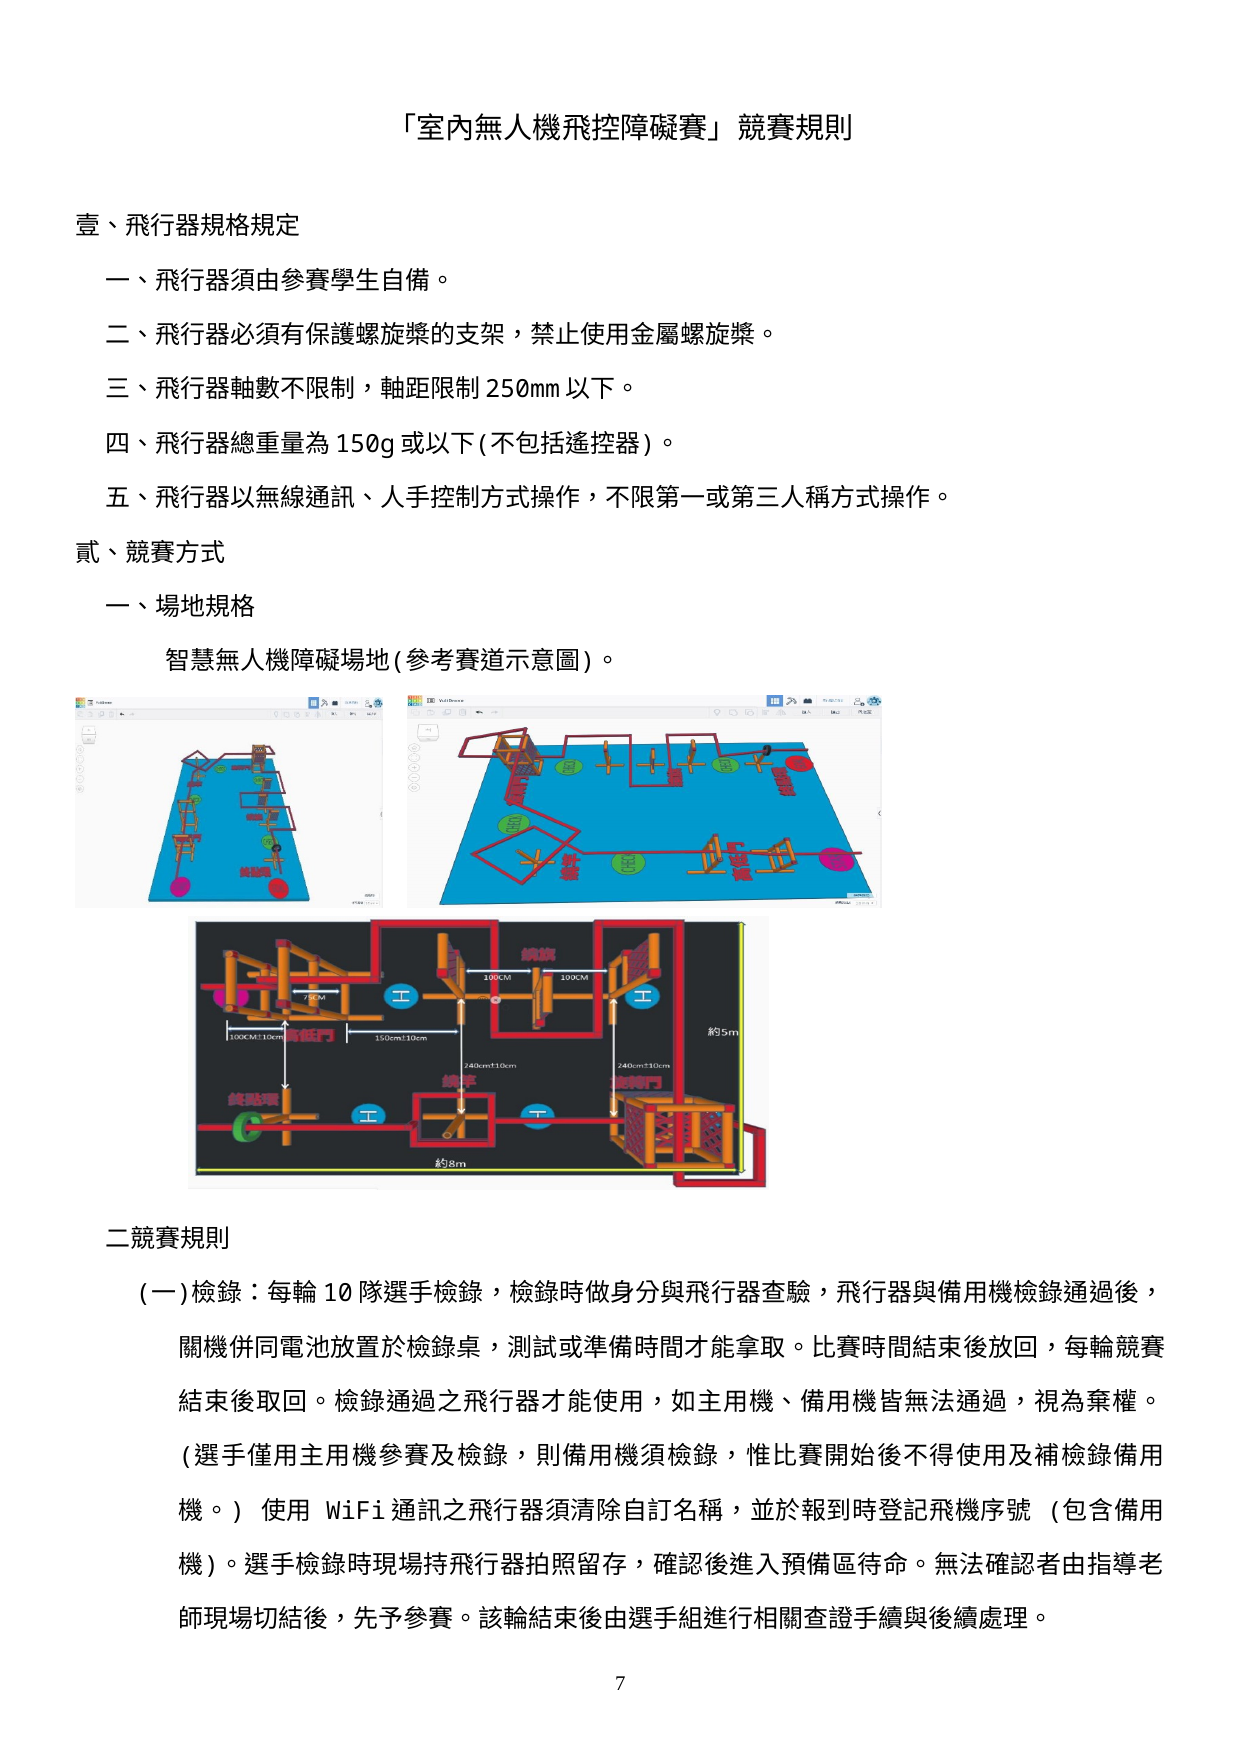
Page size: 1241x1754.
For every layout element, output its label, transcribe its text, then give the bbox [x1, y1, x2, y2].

text 一、場地規格 [75, 586, 616, 623]
text 四、飛行器總重量為150g或以下(不包括遙控器)。 [75, 423, 1165, 459]
text 一、飛行器須由參賽學生自備。 [75, 260, 1165, 296]
text 三、飛行器軸數不限制，軸距限制250mm以下。 [75, 369, 1165, 405]
text 五、飛行器以無線通訊、人手控制方式操作，不限第一或第三人稱方式操作。 [75, 478, 1165, 514]
subtitle 「室內無人機飛控障礙賽」競賽規則 [75, 84, 1165, 146]
text 二、飛行器必須有保護螺旋槳的支架，禁止使用金屬螺旋槳。 [75, 314, 1165, 351]
text 貳、競賽方式 [75, 532, 616, 568]
text 壹、飛行器規格規定 [75, 206, 936, 242]
text (一)檢錄：每輪10隊選手檢錄，檢錄時做身分與飛行器查驗，飛行器與備用機檢錄通過後，關機併同電池放置於檢錄桌，測試或準備時間才能拿取。比賽時間結束後放回，每輪競賽結束後取回。檢錄通過之飛行器才能使用，如主用機、備用機皆無法通過，視為棄權。(選手僅用主用機參賽及檢錄，則備用機須檢錄，惟比賽開始後不得使用及補檢錄備用機。) 使用 WiFi通訊之飛行器須清除自訂名稱，並於報到時登記飛機序號 (包含備用機)。選手檢錄時現場持飛行器拍照留存，確認後進入預備區待命。無法確認者由指導老師現場切結後，先予參賽。該輪結束後由選手組進行相關查證手續與後續處理。 [75, 1273, 1165, 1635]
text 二競賽規則 [75, 806, 616, 1254]
text 智慧無人機障礙場地(參考賽道示意圖)。 [75, 641, 1165, 677]
